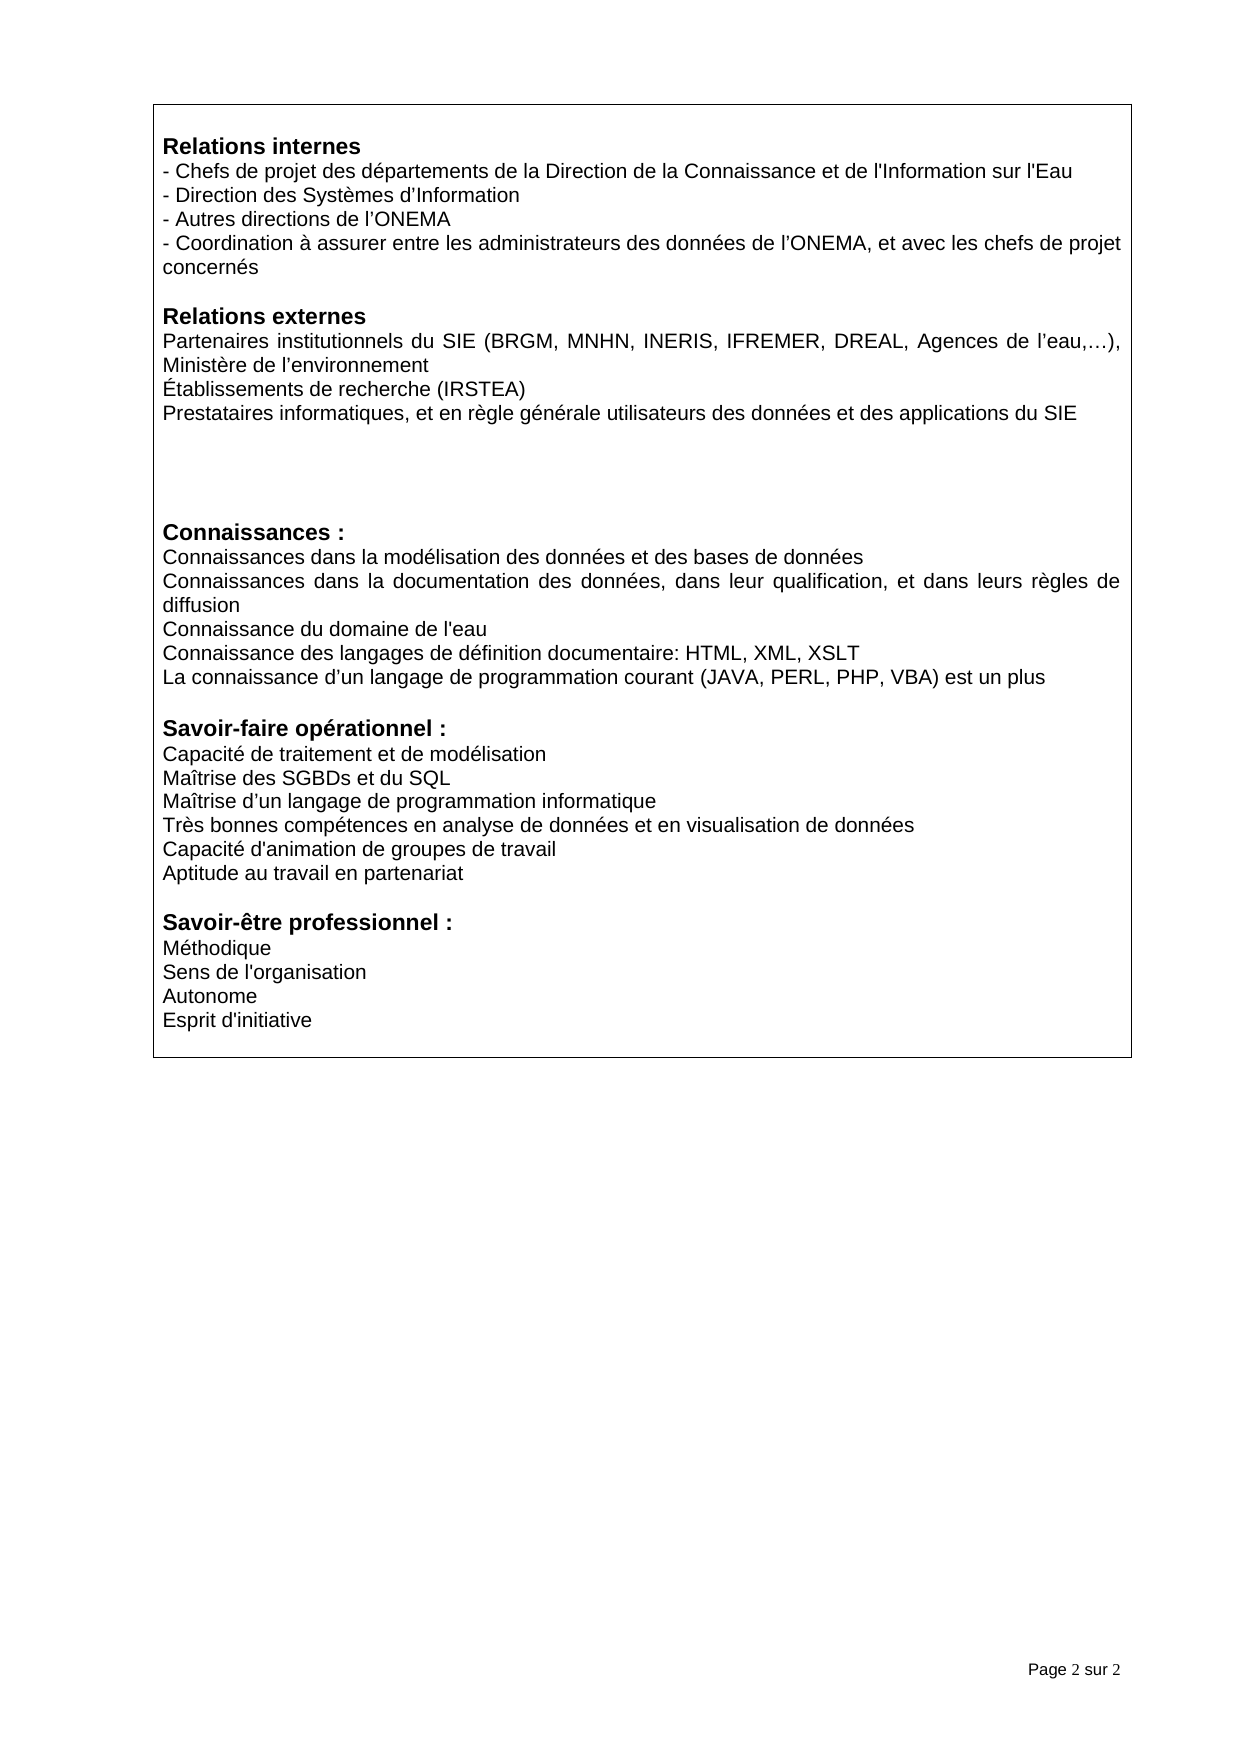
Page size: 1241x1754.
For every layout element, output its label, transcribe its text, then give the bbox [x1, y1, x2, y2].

text Relations externes [162, 303, 1122, 329]
text La connaissance d’un langage de programmation courant (JAVA, PERL, PHP, VBA) est un plus [162, 665, 1122, 689]
text Connaissances : [162, 492, 1122, 545]
text Savoir-faire opérationnel : [162, 715, 1122, 741]
text Capacité de traitement et de modélisation [162, 741, 1122, 765]
text - Direction des Systèmes d’Information [162, 183, 1122, 207]
text Maîtrise d’un langage de programmation informatique [162, 789, 1122, 813]
text Méthodique [162, 936, 1122, 959]
text Autonome [162, 983, 1122, 1007]
text Aptitude au travail en partenariat [162, 861, 1122, 885]
text Connaissance du domaine de l'eau [162, 617, 1122, 641]
text - Coordination à assurer entre les administrateurs des données de l’ONEMA, et avec les chefs de projet concernés [162, 231, 1122, 279]
text Relations internes [154, 105, 1131, 159]
text Esprit d'initiative [162, 1007, 1122, 1031]
text Établissements de recherche (IRSTEA) [162, 377, 1122, 401]
text Maîtrise des SGBDs et du SQL [162, 765, 1122, 789]
text Connaissances dans la documentation des données, dans leur qualification, et dans leurs règles de diffusion [162, 569, 1122, 617]
text Prestataires informatiques, et en règle générale utilisateurs des données et des applications du SIE [162, 401, 1122, 425]
text Capacité d'animation de groupes de travail [162, 837, 1122, 861]
text Partenaires institutionnels du SIE (BRGM, MNHN, INERIS, IFREMER, DREAL, Agences de l’eau,…), Ministère de l’environnement [162, 329, 1122, 377]
text Sens de l'organisation [162, 959, 1122, 983]
text Savoir-être professionnel : [162, 909, 1122, 936]
text Connaissances dans la modélisation des données et des bases de données [162, 545, 1122, 569]
text Compétences et qualités requises [162, 459, 1122, 492]
text - Autres directions de l’ONEMA [162, 207, 1122, 231]
text - Chefs de projet des départements de la Direction de la Connaissance et de l'Information sur l'Eau [162, 159, 1122, 183]
text Connaissance des langages de définition documentaire: HTML, XML, XSLT [162, 641, 1122, 665]
text Très bonnes compétences en analyse de données et en visualisation de données [162, 813, 1122, 837]
